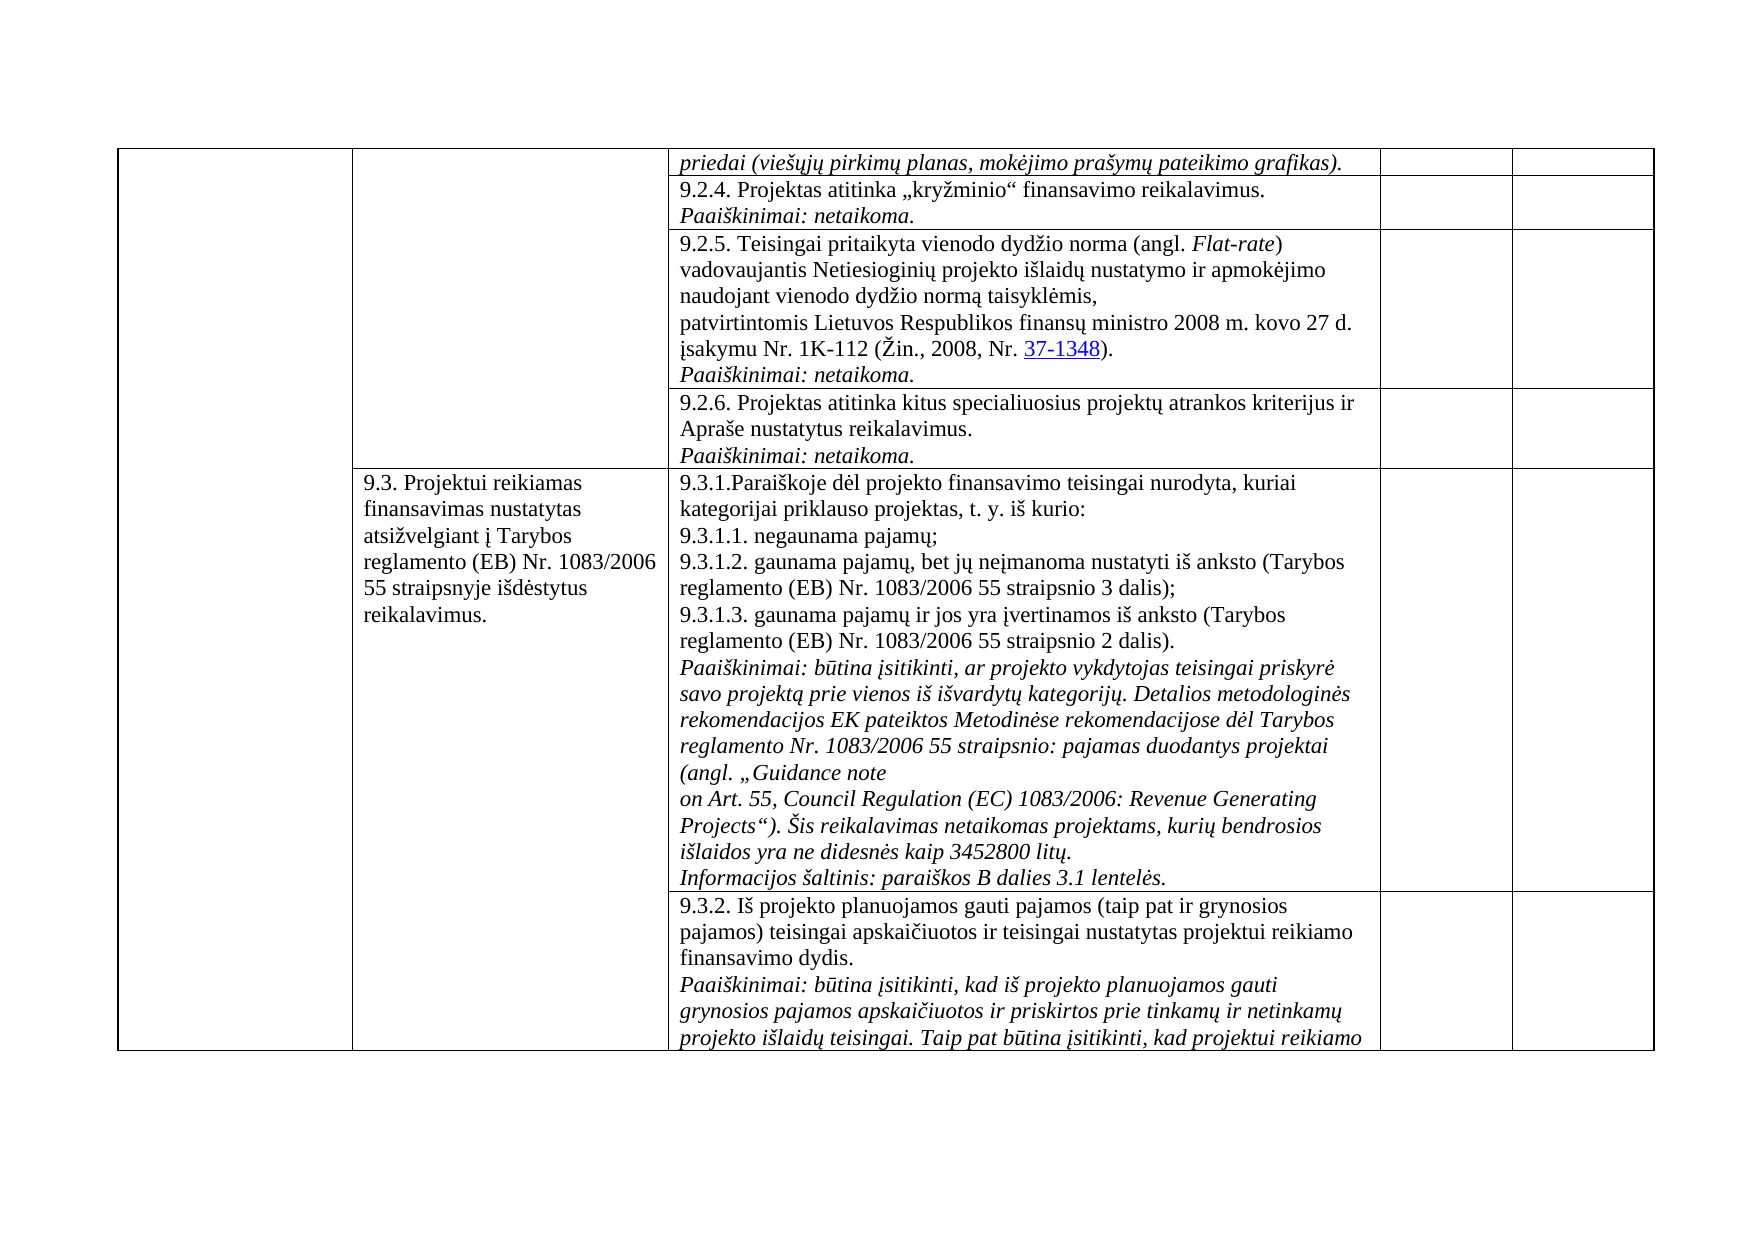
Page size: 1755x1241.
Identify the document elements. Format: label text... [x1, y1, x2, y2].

table_cell [353, 149, 668, 468]
table_cell [1381, 230, 1512, 388]
table_cell [1513, 469, 1653, 891]
table_cell 9.3.1.Paraiškoje dėl projekto finansavimo teisingai nurodyta, kuriai kategorijai priklauso projektas, t. y. iš kurio: 9.3.1.1. negaunama pajamų; 9.3.1.2. gaunama pajamų, bet jų neįmanoma nustatyti iš anksto (Tarybos reglamento (EB) Nr. 1083/2006 55 straipsnio 3 dalis); 9.3.1.3. gaunama pajamų ir jos yra įvertinamos iš anksto (Tarybos reglamento (EB) Nr. 1083/2006 55 straipsnio 2 dalis). Paaiškinimai: būtina įsitikinti, ar projekto vykdytojas teisingai priskyrė savo projektą prie vienos iš išvardytų kategorijų. Detalios metodologinės rekomendacijos EK pateiktos Metodinėse rekomendacijose dėl Tarybos reglamento Nr. 1083/2006 55 straipsnio: pajamas duodantys projektai (angl. „Guidance note on Art. 55, Council Regulation (EC) 1083/2006: Revenue Generating Projects“). Šis reikalavimas netaikomas projektams, kurių bendrosios išlaidos yra ne didesnės kaip 3452800 litų. Informacijos šaltinis: paraiškos B dalies 3.1 lentelės. [669, 469, 1380, 891]
table_cell [119, 149, 352, 1050]
table_cell [1513, 176, 1653, 229]
table_cell priedai (viešųjų pirkimų planas, mokėjimo prašymų pateikimo grafikas). [669, 149, 1380, 175]
table_cell 9.3.2. Iš projekto planuojamos gauti pajamos (taip pat ir grynosios pajamos) teisingai apskaičiuotos ir teisingai nustatytas projektui reikiamo finansavimo dydis. Paaiškinimai: būtina įsitikinti, kad iš projekto planuojamos gauti grynosios pajamos apskaičiuotos ir priskirtos prie tinkamų ir netinkamų projekto išlaidų teisingai. Taip pat būtina įsitikinti, kad projektui reikiamo [669, 892, 1380, 1050]
table_cell [1513, 892, 1653, 1050]
table_cell [1381, 469, 1512, 891]
table_cell [1513, 230, 1653, 388]
table_cell 9.2.4. Projektas atitinka „kryžminio“ finansavimo reikalavimus. Paaiškinimai: netaikoma. [669, 176, 1380, 229]
table_cell [1381, 149, 1512, 175]
table_cell [1381, 389, 1512, 468]
table_cell [1513, 149, 1653, 175]
table_cell [1513, 389, 1653, 468]
table_cell [1381, 892, 1512, 1050]
table_cell 9.2.5. Teisingai pritaikyta vienodo dydžio norma (angl. Flat-rate) vadovaujantis Netiesioginių projekto išlaidų nustatymo ir apmokėjimo naudojant vienodo dydžio normą taisyklėmis, patvirtintomis Lietuvos Respublikos finansų ministro 2008 m. kovo 27 d. įsakymu Nr. 1K-112 (Žin., 2008, Nr. 37-1348). Paaiškinimai: netaikoma. [669, 230, 1380, 388]
table_cell 9.3. Projektui reikiamas finansavimas nustatytas atsižvelgiant į Tarybos reglamento (EB) Nr. 1083/2006 55 straipsnyje išdėstytus reikalavimus. [353, 469, 668, 1050]
table_cell 9.2.6. Projektas atitinka kitus specialiuosius projektų atrankos kriterijus ir Apraše nustatytus reikalavimus. Paaiškinimai: netaikoma. [669, 389, 1380, 468]
table_cell [1381, 176, 1512, 229]
